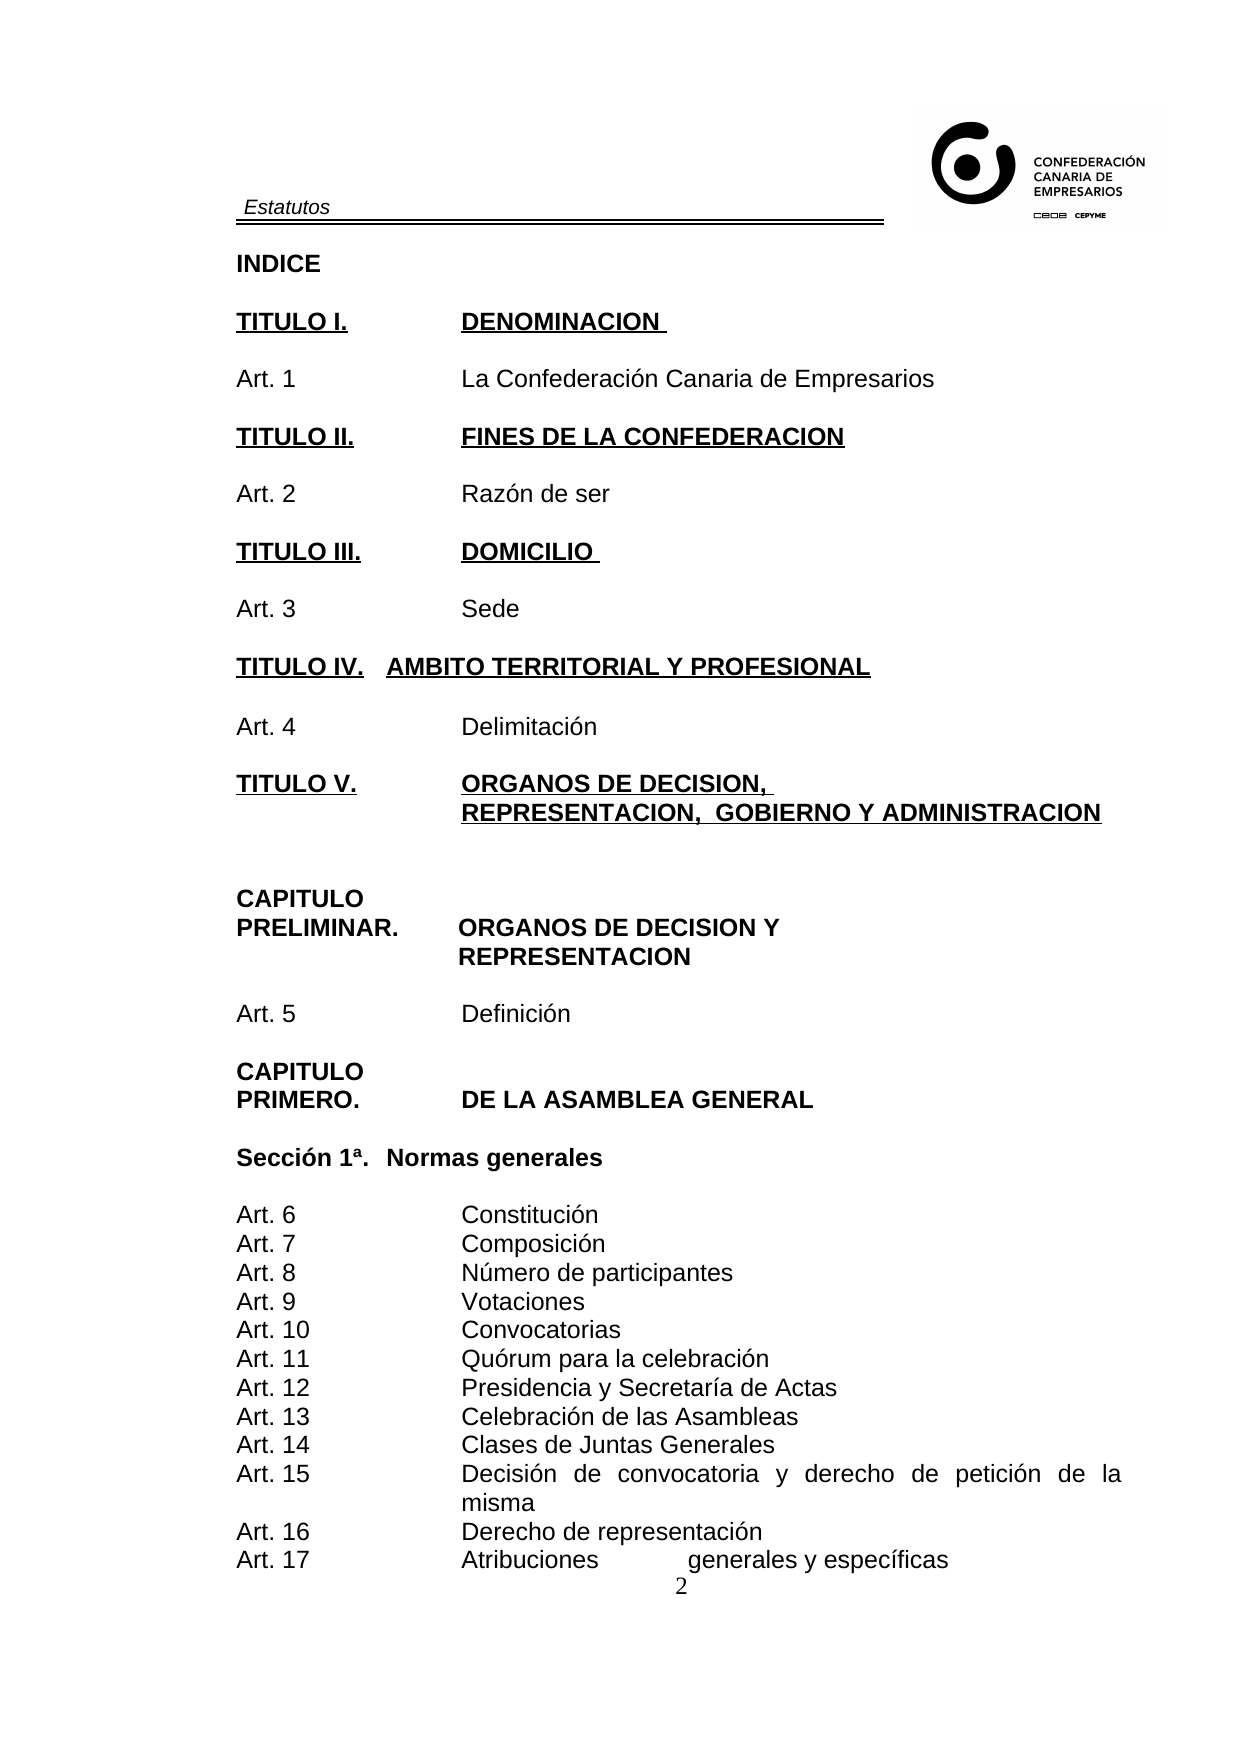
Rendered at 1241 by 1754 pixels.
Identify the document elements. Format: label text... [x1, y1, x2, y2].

text Art. 4 Delimitación [236, 712, 1122, 740]
text Art. 10 Convocatorias [236, 1315, 1122, 1344]
text Art. 6 Constitución [236, 1200, 1122, 1229]
text Art. 2 Razón de ser [236, 479, 1122, 508]
subtitle PRELIMINAR. ORGANOS DE DECISION Y [236, 913, 1122, 942]
text Art. 14 Clases de Juntas Generales [236, 1430, 1122, 1459]
subtitle TITULO I. DENOMINACION [236, 307, 1122, 335]
text TITULO V. ORGANOS DE DECISION, [236, 769, 1122, 798]
text Art. 7 Composición [236, 1229, 1122, 1258]
text Art. 8 Número de participantes [236, 1258, 1122, 1287]
subtitle TITULO IV. AMBITO TERRITORIAL Y PROFESIONAL [236, 652, 1122, 680]
text Art. 16 Derecho de representación [236, 1517, 1122, 1545]
subtitle TITULO III. DOMICILIO [236, 537, 1122, 565]
text Art. 1 La Confederación Canaria de Empresarios [236, 364, 1122, 393]
subtitle REPRESENTACION [236, 942, 1122, 970]
subtitle TITULO II. FINES DE LA CONFEDERACION [236, 422, 1122, 450]
text Art. 5 Definición [236, 999, 1122, 1028]
text Art. 12 Presidencia y Secretaría de Actas [236, 1373, 1178, 1402]
text REPRESENTACION, GOBIERNO Y ADMINISTRACION [461, 798, 1122, 855]
text Art. 15 Decisión de convocatoria y derecho de petición de la misma [236, 1459, 1122, 1517]
text Art. 17 Atribuciones generales y específicas [236, 1545, 1122, 1574]
text Art. 13 Celebración de las Asambleas [236, 1402, 1122, 1430]
subtitle Sección 1ª. Normas generales [236, 1143, 1122, 1172]
subtitle INDICE [236, 249, 1122, 278]
subtitle CAPITULO [236, 1057, 1122, 1085]
text Art. 11 Quórum para la celebración [236, 1344, 1122, 1373]
text Art. 3 Sede [236, 594, 1122, 623]
subtitle PRIMERO. DE LA ASAMBLEA GENERAL [236, 1085, 1122, 1114]
text Art. 9 Votaciones [236, 1287, 1122, 1315]
subtitle CAPITULO [236, 884, 1122, 913]
